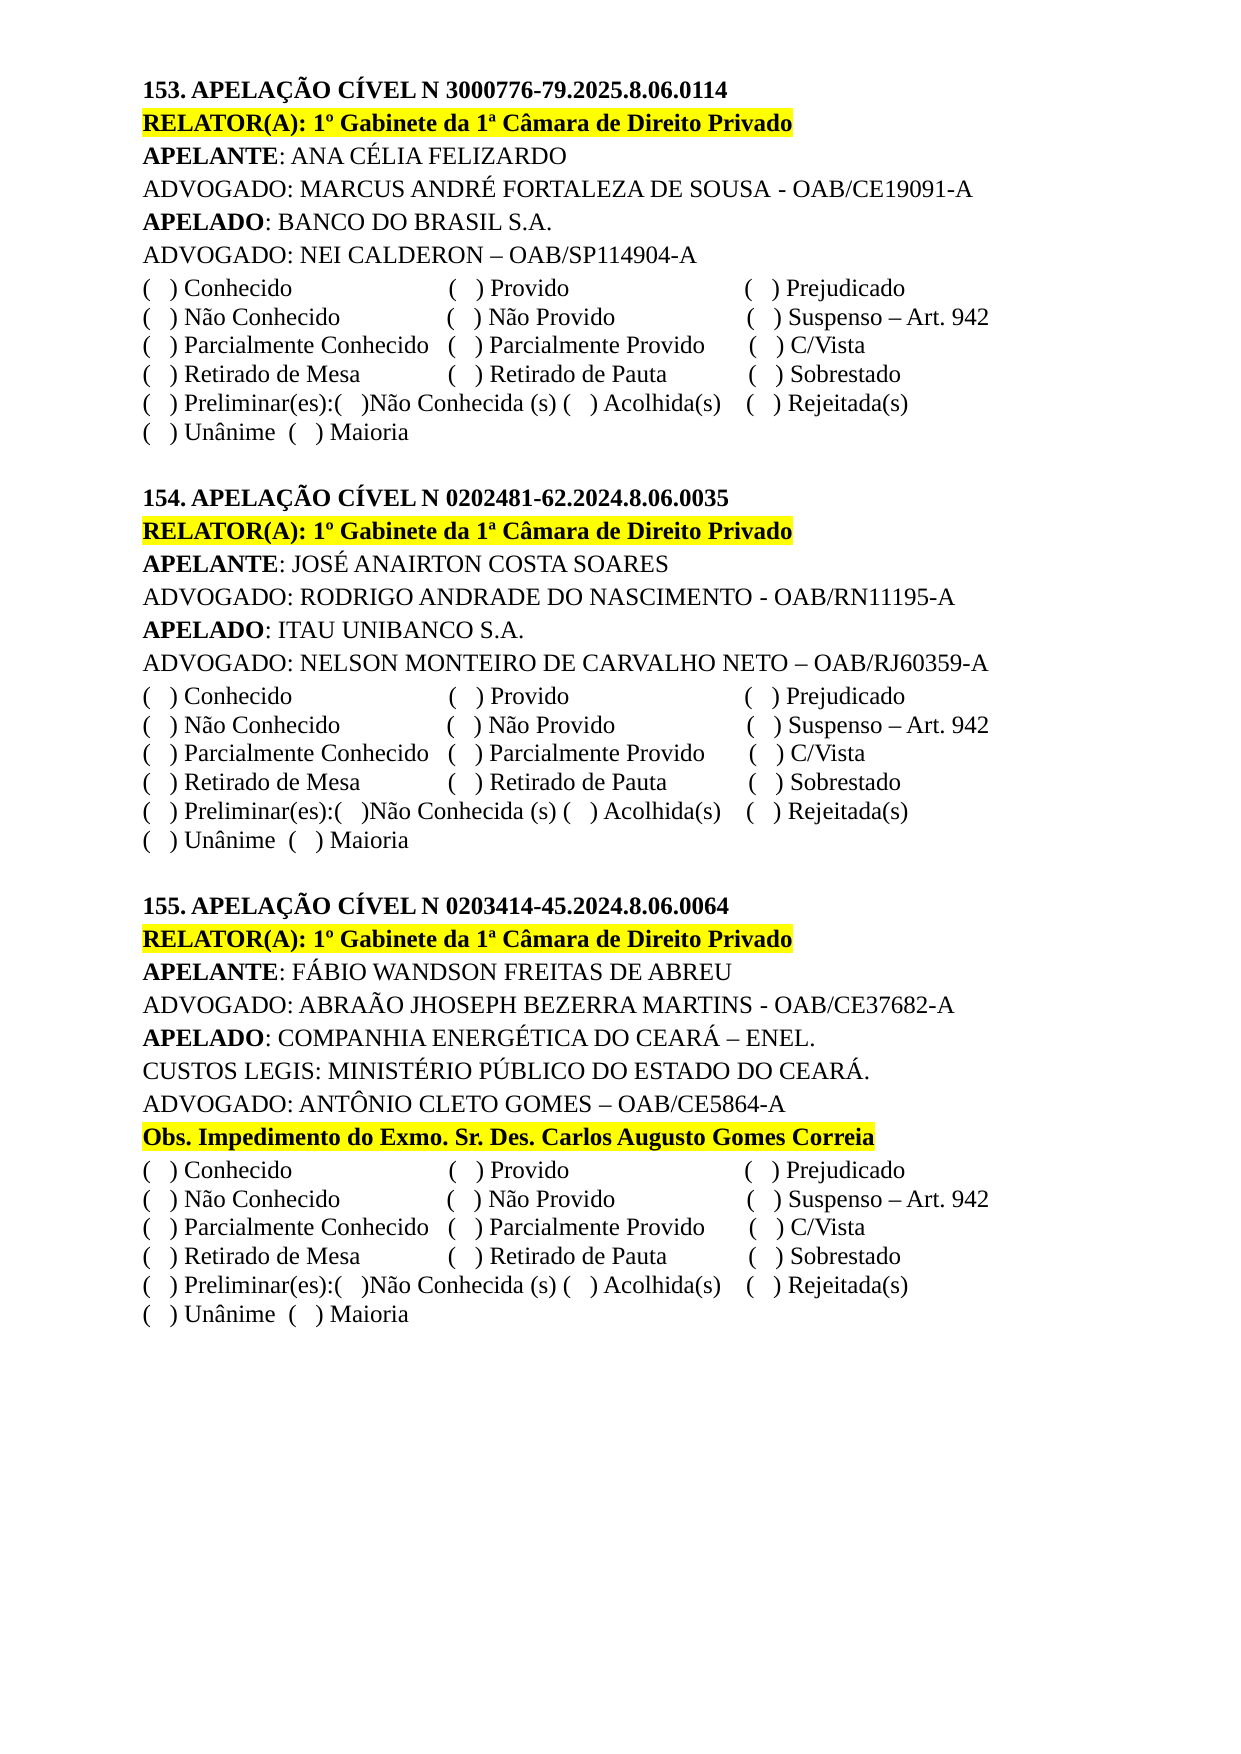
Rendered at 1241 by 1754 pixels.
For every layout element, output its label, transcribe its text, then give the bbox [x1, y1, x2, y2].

text ( ) Parcialmente Conhecido ( ) Parcialmente Provido ( ) C/Vista [142, 738, 1158, 767]
text ( ) Preliminar(es):( )Não Conhecida (s) ( ) Acolhida(s) ( ) Rejeitada(s) [142, 1270, 1158, 1299]
text ( ) Preliminar(es):( )Não Conhecida (s) ( ) Acolhida(s) ( ) Rejeitada(s) [142, 388, 1158, 417]
text ( ) Retirado de Mesa ( ) Retirado de Pauta ( ) Sobrestado [142, 359, 1158, 388]
text ( ) Unânime ( ) Maioria 154. APELAÇÃO CÍVEL N 0202481-62.2024.8.06.0035 RELATOR(A): 1º Gabinete da 1ª Câmara de Direito Privado APELANTE: JOSÉ ANAIRTON COSTA SOARES ADVOGADO: RODRIGO ANDRADE DO NASCIMENTO - OAB/RN11195-A APELADO: ITAU UNIBANCO S.A. ADVOGADO: NELSON MONTEIRO DE CARVALHO NETO – OAB/RJ60359-A [142, 417, 1141, 677]
text ( ) Conhecido ( ) Provido ( ) Prejudicado [142, 273, 1141, 302]
text ( ) Conhecido ( ) Provido ( ) Prejudicado [142, 1155, 1141, 1184]
text ( ) Unânime ( ) Maioria 155. APELAÇÃO CÍVEL N 0203414-45.2024.8.06.0064 RELATOR(A): 1º Gabinete da 1ª Câmara de Direito Privado APELANTE: FÁBIO WANDSON FREITAS DE ABREU ADVOGADO: ABRAÃO JHOSEPH BEZERRA MARTINS - OAB/CE37682-A APELADO: COMPANHIA ENERGÉTICA DO CEARÁ – ENEL. CUSTOS LEGIS: MINISTÉRIO PÚBLICO DO ESTADO DO CEARÁ. [142, 825, 1141, 1085]
text ( ) Retirado de Mesa ( ) Retirado de Pauta ( ) Sobrestado [142, 767, 1158, 796]
text ( ) Não Conhecido ( ) Não Provido ( ) Suspenso – Art. 942 [142, 710, 1158, 738]
text ( ) Parcialmente Conhecido ( ) Parcialmente Provido ( ) C/Vista [142, 1212, 1158, 1241]
text ( ) Unânime ( ) Maioria [142, 1299, 1141, 1393]
text ( ) Parcialmente Conhecido ( ) Parcialmente Provido ( ) C/Vista [142, 331, 1158, 359]
text ADVOGADO: ANTÔNIO CLETO GOMES – OAB/CE5864-A [142, 1089, 1141, 1118]
text ( ) Retirado de Mesa ( ) Retirado de Pauta ( ) Sobrestado [142, 1241, 1158, 1270]
text ( ) Não Conhecido ( ) Não Provido ( ) Suspenso – Art. 942 [142, 1184, 1158, 1212]
text 153. APELAÇÃO CÍVEL N 3000776-79.2025.8.06.0114 RELATOR(A): 1º Gabinete da 1ª Câmara de Direito Privado APELANTE: ANA CÉLIA FELIZARDO ADVOGADO: MARCUS ANDRÉ FORTALEZA DE SOUSA - OAB/CE19091-A APELADO: BANCO DO BRASIL S.A. ADVOGADO: NEI CALDERON – OAB/SP114904-A [142, 75, 1141, 269]
text ( ) Conhecido ( ) Provido ( ) Prejudicado [142, 681, 1141, 710]
text ( ) Não Conhecido ( ) Não Provido ( ) Suspenso – Art. 942 [142, 302, 1158, 331]
text Obs. Impedimento do Exmo. Sr. Des. Carlos Augusto Gomes Correia [142, 1122, 1141, 1151]
text ( ) Preliminar(es):( )Não Conhecida (s) ( ) Acolhida(s) ( ) Rejeitada(s) [142, 796, 1158, 825]
